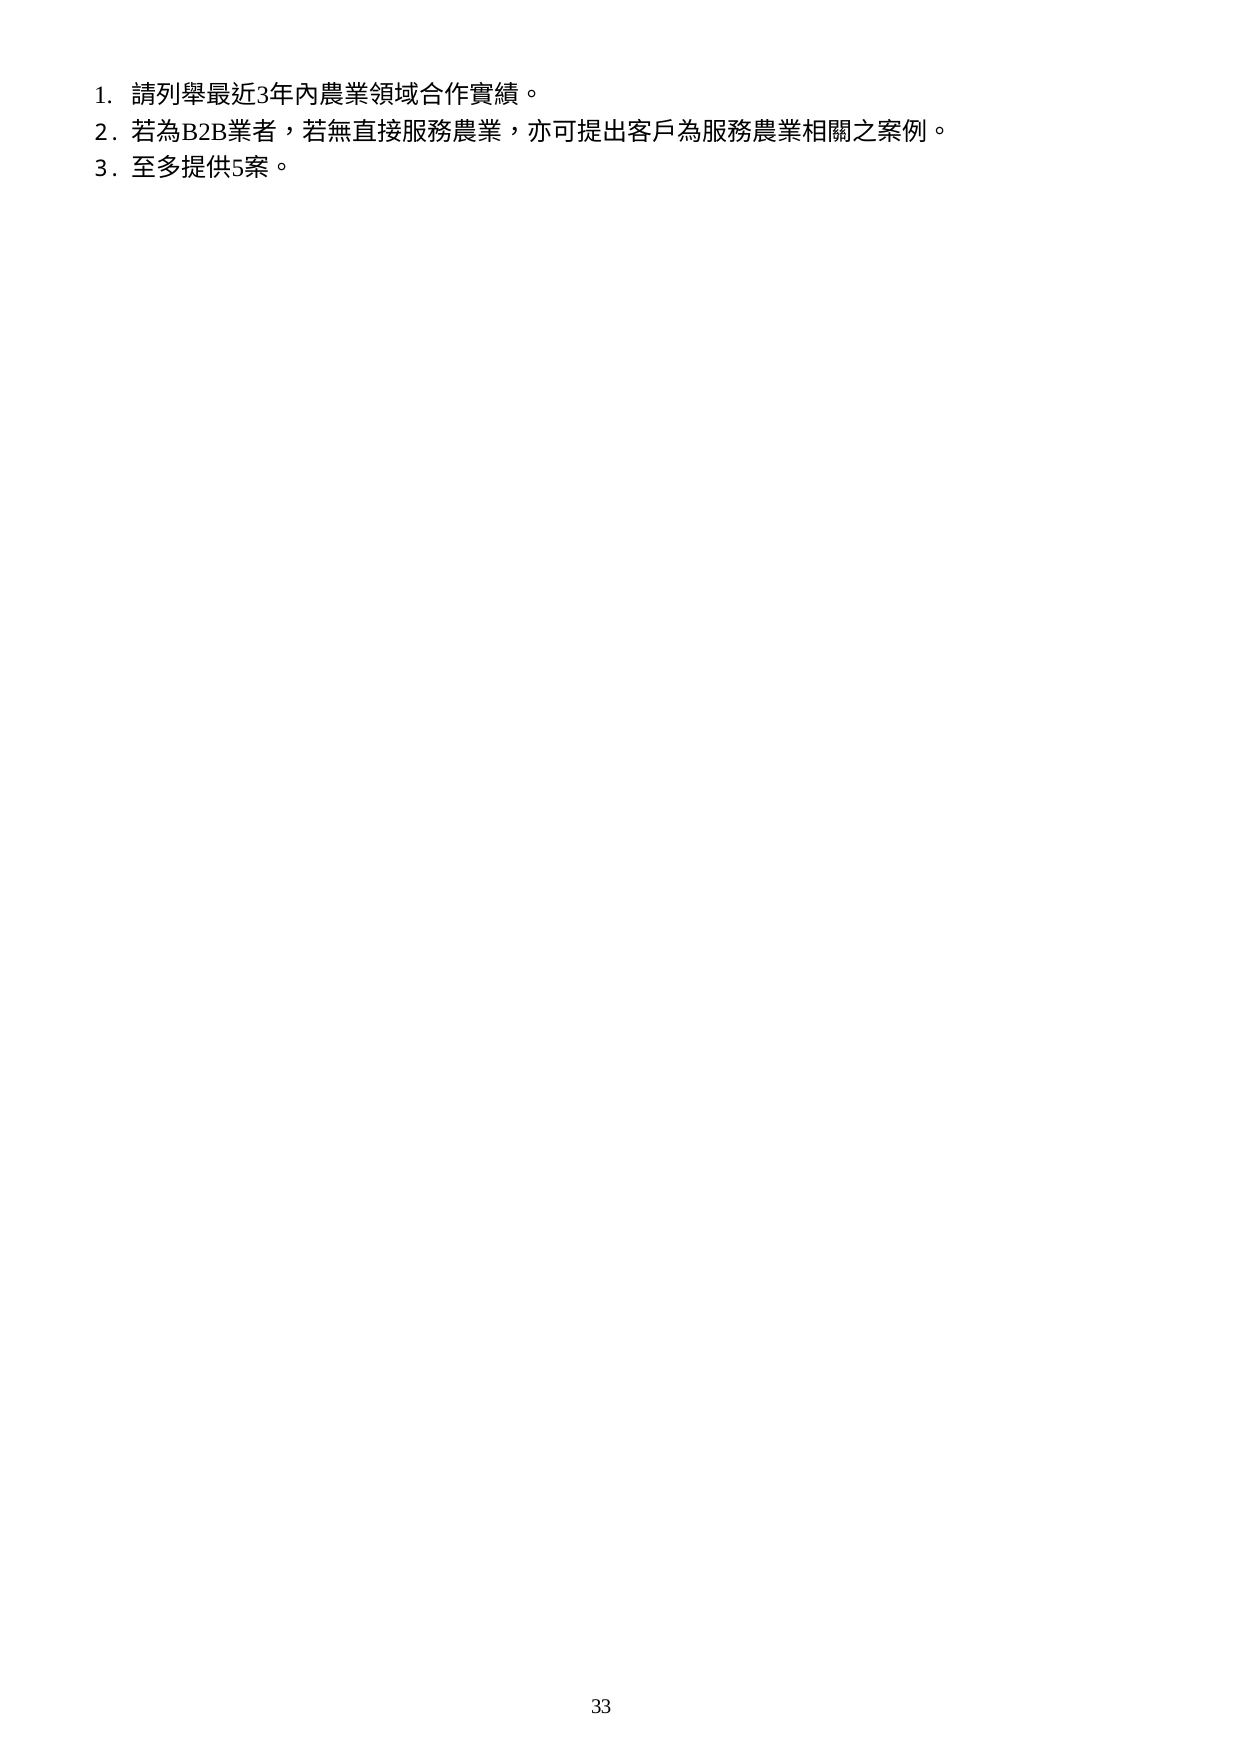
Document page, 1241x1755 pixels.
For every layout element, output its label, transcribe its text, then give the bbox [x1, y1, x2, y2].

list 若為B2B業者，若無直接服務農業，亦可提出客戶為服務農業相關之案例。 [94, 111, 1182, 147]
list 至多提供5案。 [94, 147, 1182, 184]
list 請列舉最近3年內農業領域合作實績。 [94, 75, 1182, 111]
